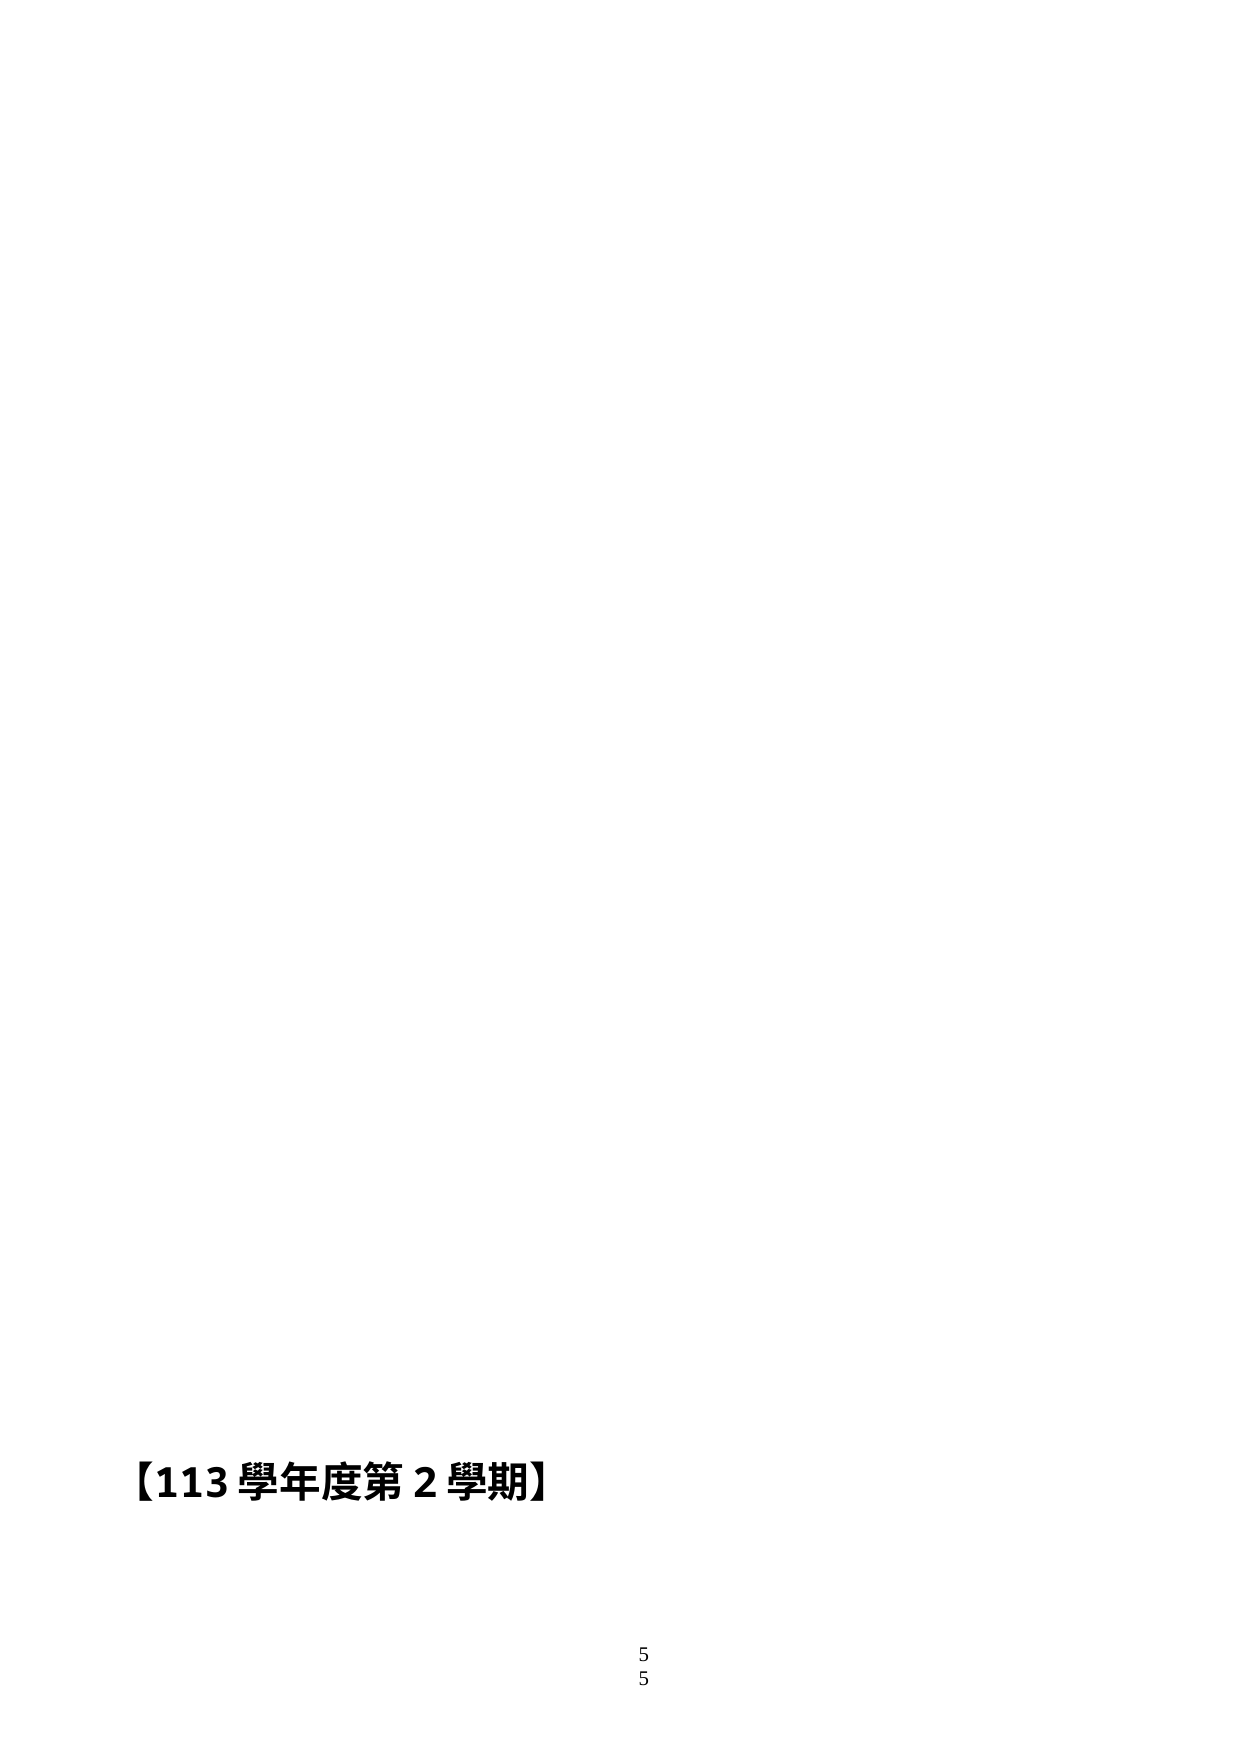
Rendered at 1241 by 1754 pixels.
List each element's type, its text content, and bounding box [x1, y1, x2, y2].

text 【113學年度第2學期】 [112, 1449, 1167, 1510]
